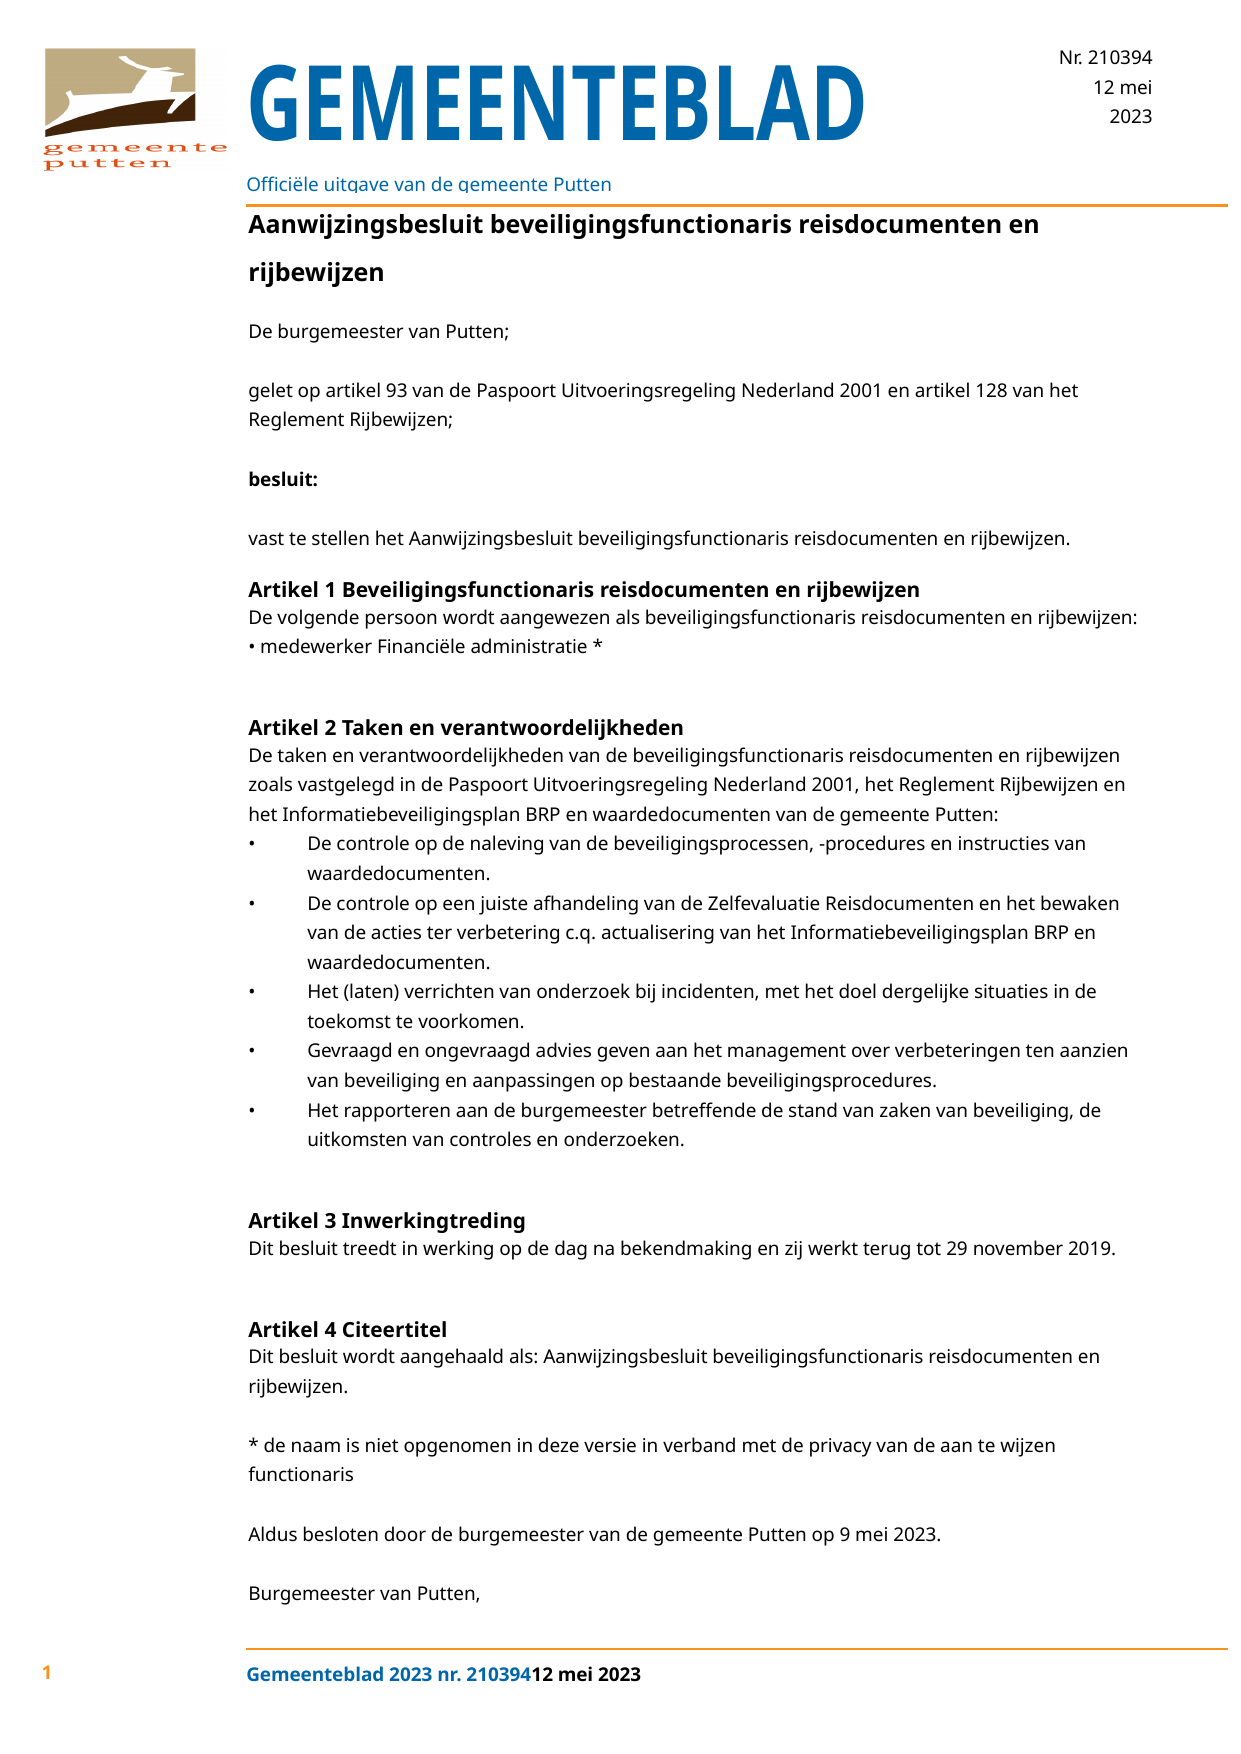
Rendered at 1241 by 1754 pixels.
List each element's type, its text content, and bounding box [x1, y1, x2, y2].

text De burgemeester van Putten; [248, 318, 1152, 344]
text besluit: [248, 466, 1152, 492]
text Artikel 3 Inwerkingtreding [248, 1206, 1152, 1235]
text De volgende persoon wordt aangewezen als beveiligingsfunctionaris reisdocumenten en rijbewijzen: [248, 604, 1152, 629]
text De taken en verantwoordelijkheden van de beveiligingsfunctionaris reisdocumenten en rijbewijzen zoals vastgelegd in de Paspoort Uitvoeringsregeling Nederland 2001, het Reglement Rijbewijzen en het Informatiebeveiligingsplan BRP en waardedocumenten van de gemeente Putten: [248, 742, 1152, 827]
text Dit besluit wordt aangehaald als: Aanwijzingsbesluit beveiligingsfunctionaris reisdocumenten en rijbewijzen. [248, 1343, 1152, 1399]
list De controle op de naleving van de beveiligingsprocessen, -procedures en instructies van waardedocumenten. [248, 831, 1152, 886]
text Artikel 2 Taken en verantwoordelijkheden [248, 713, 1152, 742]
text Dit besluit treedt in werking op de dag na bekendmaking en zij werkt terug tot 29 november 2019. [248, 1235, 1152, 1261]
text vast te stellen het Aanwijzingsbesluit beveiligingsfunctionaris reisdocumenten en rijbewijzen. [248, 525, 1152, 551]
list Gevraagd en ongevraagd advies geven aan het management over verbeteringen ten aanzien van beveiliging en aanpassingen op bestaande beveiligingsprocedures. [248, 1038, 1152, 1093]
text Aanwijzingsbesluit beveiligingsfunctionaris reisdocumenten en rijbewijzen [248, 207, 1152, 288]
picture [41, 47, 231, 172]
list Het (laten) verrichten van onderzoek bij incidenten, met het doel dergelijke situaties in de toekomst te voorkomen. [248, 978, 1152, 1034]
text Artikel 4 Citeertitel [248, 1315, 1152, 1343]
list Het rapporteren aan de burgemeester betreffende de stand van zaken van beveiliging, de uitkomsten van controles en onderzoeken. [248, 1097, 1152, 1152]
text gelet op artikel 93 van de Paspoort Uitvoeringsregeling Nederland 2001 en artikel 128 van het Reglement Rijbewijzen; [248, 377, 1152, 432]
text * de naam is niet opgenomen in deze versie in verband met de privacy van de aan te wijzen functionaris [248, 1432, 1152, 1487]
text • medewerker Financiële administratie * [248, 633, 1152, 659]
text Artikel 1 Beveiligingsfunctionaris reisdocumenten en rijbewijzen [248, 575, 1152, 604]
text Aldus besloten door de burgemeester van de gemeente Putten op 9 mei 2023. [248, 1521, 1152, 1547]
list De controle op een juiste afhandeling van de Zelfevaluatie Reisdocumenten en het bewaken van de acties ter verbetering c.q. actualisering van het Informatiebeveiligingsplan BRP en waardedocumenten. [248, 890, 1152, 975]
text Burgemeester van Putten, [248, 1580, 1152, 1606]
